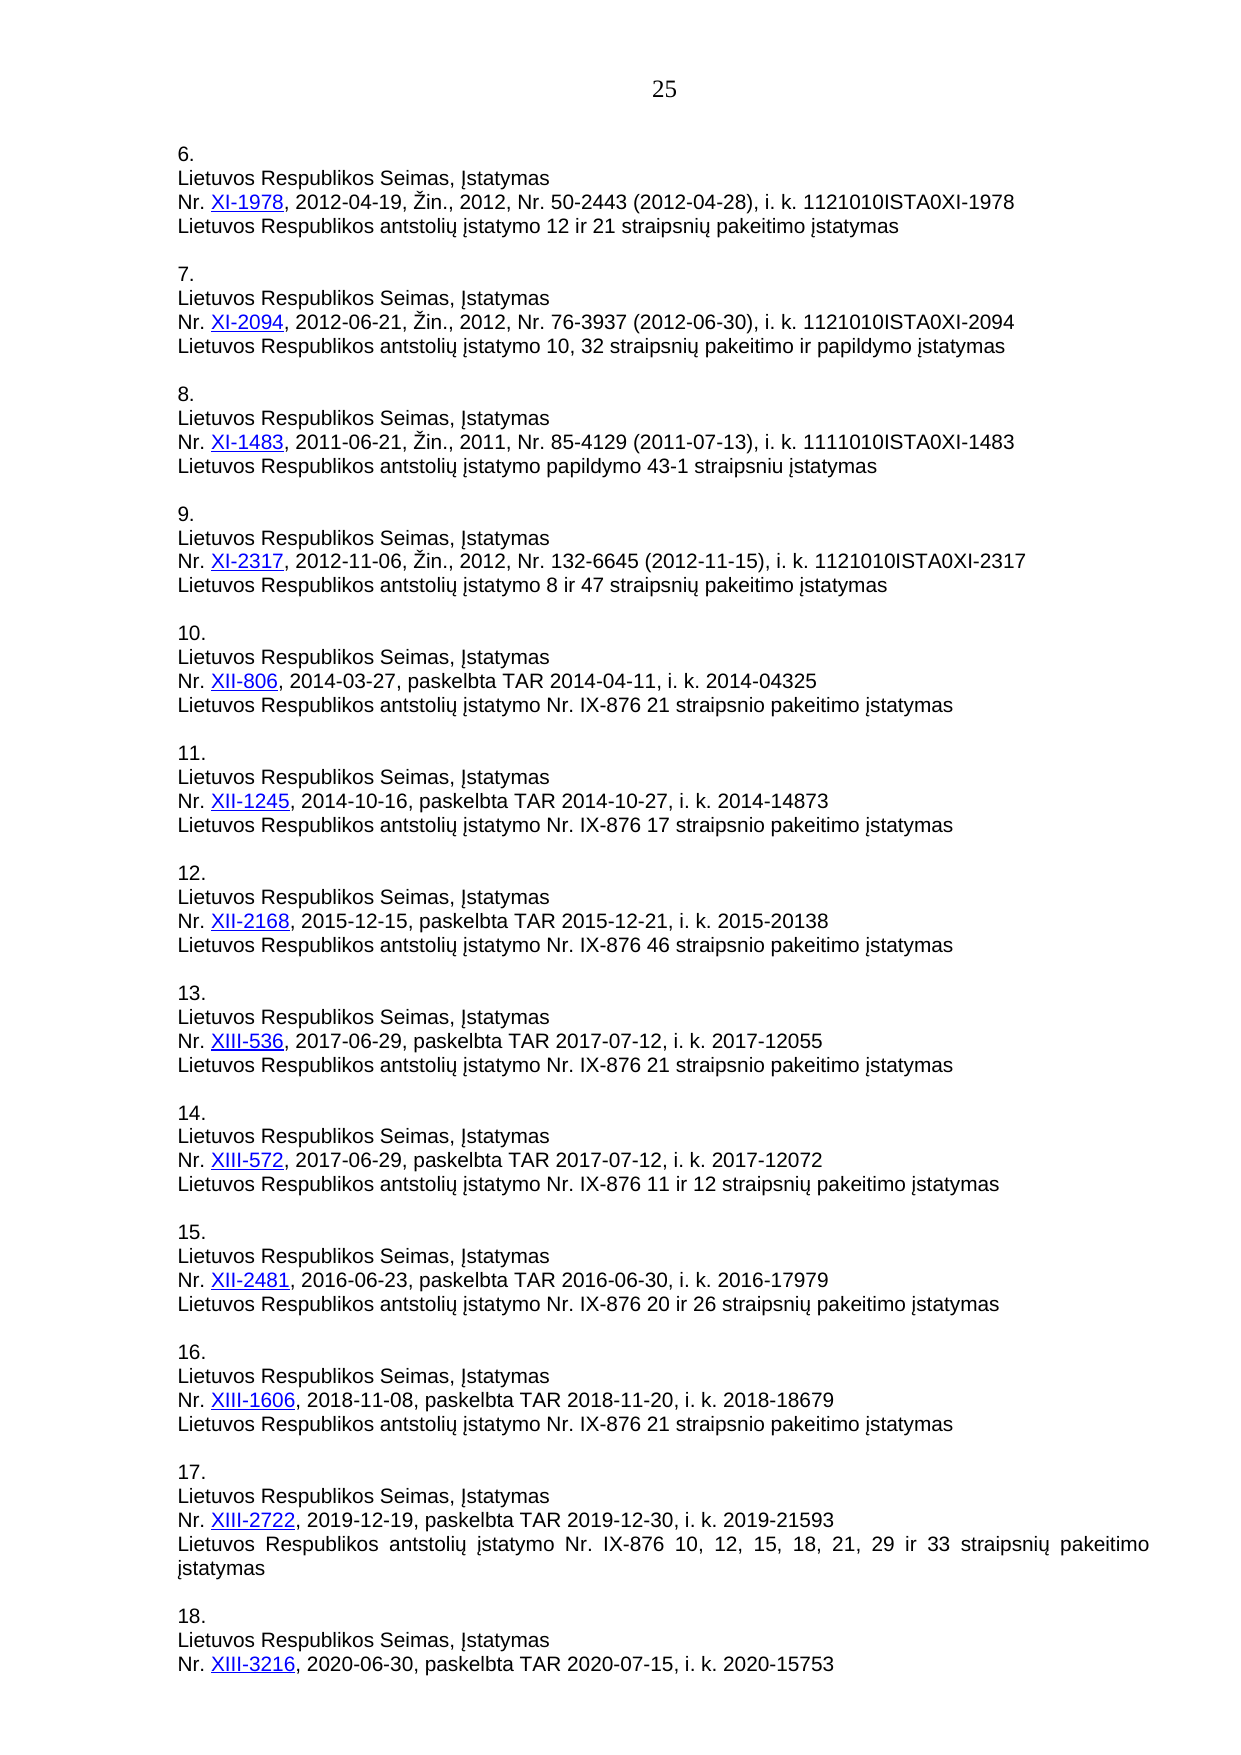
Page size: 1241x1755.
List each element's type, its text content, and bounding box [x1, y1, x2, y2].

text Lietuvos Respublikos Seimas, Įstatymas [177, 765, 1152, 789]
text 11. [177, 741, 1152, 765]
text 9. [177, 501, 1152, 525]
text Lietuvos Respublikos Seimas, Įstatymas [177, 645, 1152, 669]
text Nr. XIII-572, 2017-06-29, paskelbta TAR 2017-07-12, i. k. 2017-12072 [177, 1148, 1152, 1172]
text Lietuvos Respublikos antstolių įstatymo papildymo 43-1 straipsniu įstatymas [177, 453, 1152, 477]
text 7. [177, 262, 1152, 286]
text Lietuvos Respublikos Seimas, Įstatymas [177, 406, 1152, 429]
text Nr. XI-1483, 2011-06-21, Žin., 2011, Nr. 85-4129 (2011-07-13), i. k. 1111010ISTA0XI-1483 [177, 429, 1152, 453]
text Lietuvos Respublikos antstolių įstatymo Nr. IX-876 17 straipsnio pakeitimo įstatymas [177, 813, 1152, 837]
text 6. [177, 142, 1152, 166]
text Lietuvos Respublikos antstolių įstatymo Nr. IX-876 20 ir 26 straipsnių pakeitimo įstatymas [177, 1292, 1152, 1316]
text 18. [177, 1603, 1152, 1627]
text Lietuvos Respublikos Seimas, Įstatymas [177, 1004, 1152, 1028]
text 8. [177, 382, 1152, 406]
text Lietuvos Respublikos antstolių įstatymo Nr. IX-876 21 straipsnio pakeitimo įstatymas [177, 1052, 1152, 1076]
text 13. [177, 981, 1152, 1004]
text 17. [177, 1460, 1152, 1484]
text Lietuvos Respublikos Seimas, Įstatymas [177, 885, 1152, 909]
text Nr. XIII-536, 2017-06-29, paskelbta TAR 2017-07-12, i. k. 2017-12055 [177, 1028, 1152, 1052]
text Nr. XII-1245, 2014-10-16, paskelbta TAR 2014-10-27, i. k. 2014-14873 [177, 789, 1152, 813]
text Lietuvos Respublikos antstolių įstatymo Nr. IX-876 21 straipsnio pakeitimo įstatymas [177, 1412, 1152, 1436]
text Nr. XII-806, 2014-03-27, paskelbta TAR 2014-04-11, i. k. 2014-04325 [177, 669, 1152, 693]
text Lietuvos Respublikos antstolių įstatymo 10, 32 straipsnių pakeitimo ir papildymo įstatymas [177, 334, 1152, 358]
text Lietuvos Respublikos Seimas, Įstatymas [177, 1124, 1152, 1148]
text Lietuvos Respublikos antstolių įstatymo Nr. IX-876 10, 12, 15, 18, 21, 29 ir 33 straipsnių pakeitimo įstatymas [177, 1532, 1152, 1579]
text 10. [177, 621, 1152, 645]
text Nr. XI-2317, 2012-11-06, Žin., 2012, Nr. 132-6645 (2012-11-15), i. k. 1121010ISTA0XI-2317 [177, 549, 1152, 573]
text Lietuvos Respublikos Seimas, Įstatymas [177, 286, 1152, 310]
text Lietuvos Respublikos Seimas, Įstatymas [177, 1244, 1152, 1268]
text 14. [177, 1100, 1152, 1124]
text Nr. XI-2094, 2012-06-21, Žin., 2012, Nr. 76-3937 (2012-06-30), i. k. 1121010ISTA0XI-2094 [177, 310, 1152, 334]
text 15. [177, 1220, 1152, 1244]
text 12. [177, 861, 1152, 885]
text Nr. XIII-3216, 2020-06-30, paskelbta TAR 2020-07-15, i. k. 2020-15753 [177, 1651, 1152, 1675]
text Lietuvos Respublikos antstolių įstatymo Nr. IX-876 11 ir 12 straipsnių pakeitimo įstatymas [177, 1172, 1152, 1196]
text Nr. XIII-1606, 2018-11-08, paskelbta TAR 2018-11-20, i. k. 2018-18679 [177, 1388, 1152, 1412]
text Lietuvos Respublikos Seimas, Įstatymas [177, 525, 1152, 549]
text Lietuvos Respublikos Seimas, Įstatymas [177, 1627, 1152, 1651]
text Lietuvos Respublikos Seimas, Įstatymas [177, 1484, 1152, 1508]
text Lietuvos Respublikos antstolių įstatymo 8 ir 47 straipsnių pakeitimo įstatymas [177, 573, 1152, 597]
text 16. [177, 1340, 1152, 1364]
text Lietuvos Respublikos antstolių įstatymo Nr. IX-876 21 straipsnio pakeitimo įstatymas [177, 693, 1152, 717]
text Nr. XIII-2722, 2019-12-19, paskelbta TAR 2019-12-30, i. k. 2019-21593 [177, 1508, 1152, 1532]
text Nr. XII-2481, 2016-06-23, paskelbta TAR 2016-06-30, i. k. 2016-17979 [177, 1268, 1152, 1292]
text Lietuvos Respublikos antstolių įstatymo Nr. IX-876 46 straipsnio pakeitimo įstatymas [177, 933, 1152, 957]
text Nr. XI-1978, 2012-04-19, Žin., 2012, Nr. 50-2443 (2012-04-28), i. k. 1121010ISTA0XI-1978 [177, 190, 1152, 214]
text Nr. XII-2168, 2015-12-15, paskelbta TAR 2015-12-21, i. k. 2015-20138 [177, 909, 1152, 933]
text Lietuvos Respublikos Seimas, Įstatymas [177, 1364, 1152, 1388]
text Lietuvos Respublikos antstolių įstatymo 12 ir 21 straipsnių pakeitimo įstatymas [177, 214, 1152, 238]
text Lietuvos Respublikos Seimas, Įstatymas [177, 166, 1152, 190]
